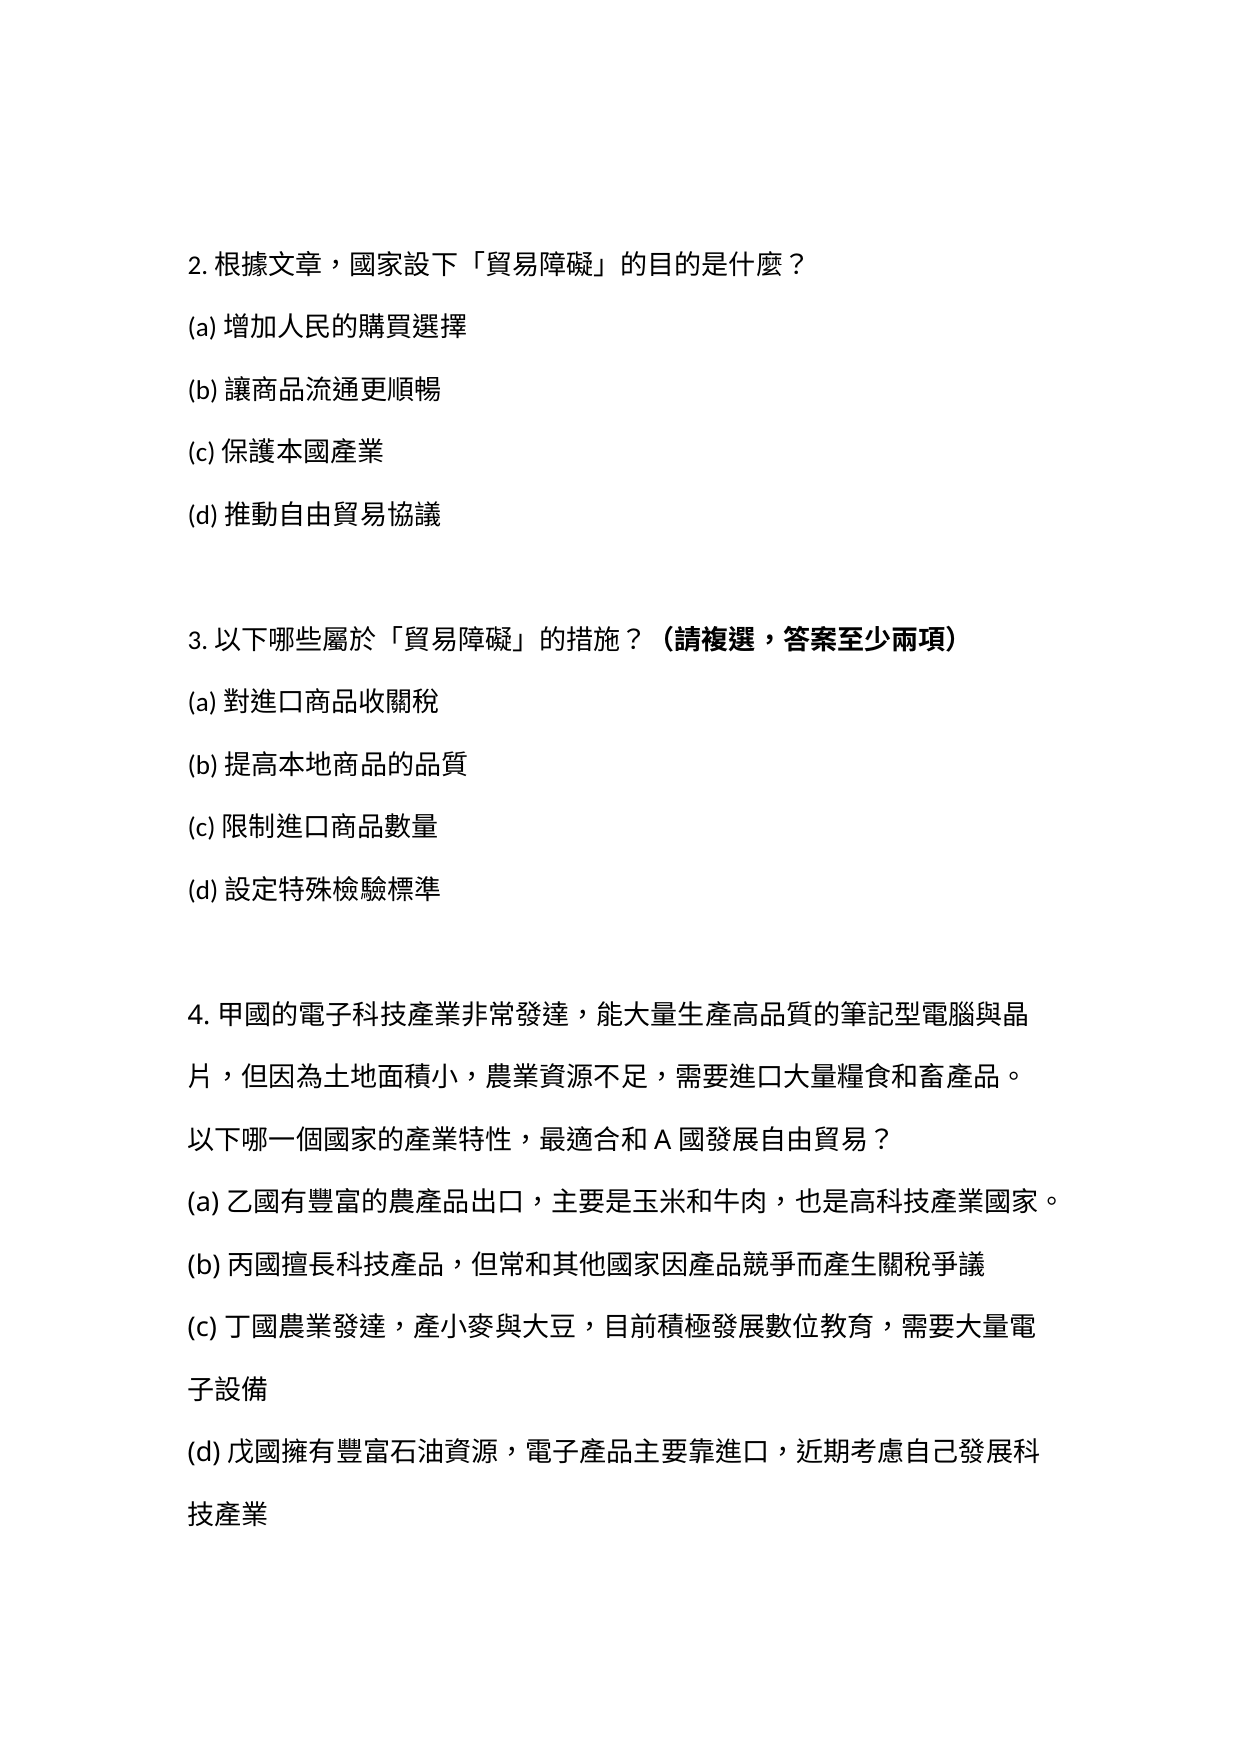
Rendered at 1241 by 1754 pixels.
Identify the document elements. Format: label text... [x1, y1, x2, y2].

text 3. 以下哪些屬於「貿易障礙」的措施？（請複選，答案至少兩項） [187, 596, 1053, 658]
text (b) 丙國擅長科技產品，但常和其他國家因產品競爭而產生關稅爭議 [187, 1221, 1053, 1283]
text (a) 乙國有豐富的農產品出口，主要是玉米和牛肉，也是高科技產業國家。 [187, 1158, 1053, 1221]
text (d) 戊國擁有豐富石油資源，電子產品主要靠進口，近期考慮自己發展科技產業 [187, 1408, 1053, 1596]
text 2. 根據文章，國家設下「貿易障礙」的目的是什麼？ [187, 221, 1053, 283]
text (c) 丁國農業發達，產小麥與大豆，目前積極發展數位教育，需要大量電子設備 [187, 1283, 1053, 1408]
text (a) 對進口商品收關稅 (b) 提高本地商品的品質 (c) 限制進口商品數量 (d) 設定特殊檢驗標準 [187, 658, 1053, 908]
text 4. 甲國的電子科技產業非常發達，能大量生產高品質的筆記型電腦與晶片，但因為土地面積小，農業資源不足，需要進口大量糧食和畜產品。以下哪一個國家的產業特性，最適合和 A 國發展自由貿易？ [187, 971, 1053, 1158]
text (a) 增加人民的購買選擇 (b) 讓商品流通更順暢 (c) 保護本國產業 (d) 推動自由貿易協議 [187, 283, 1053, 533]
